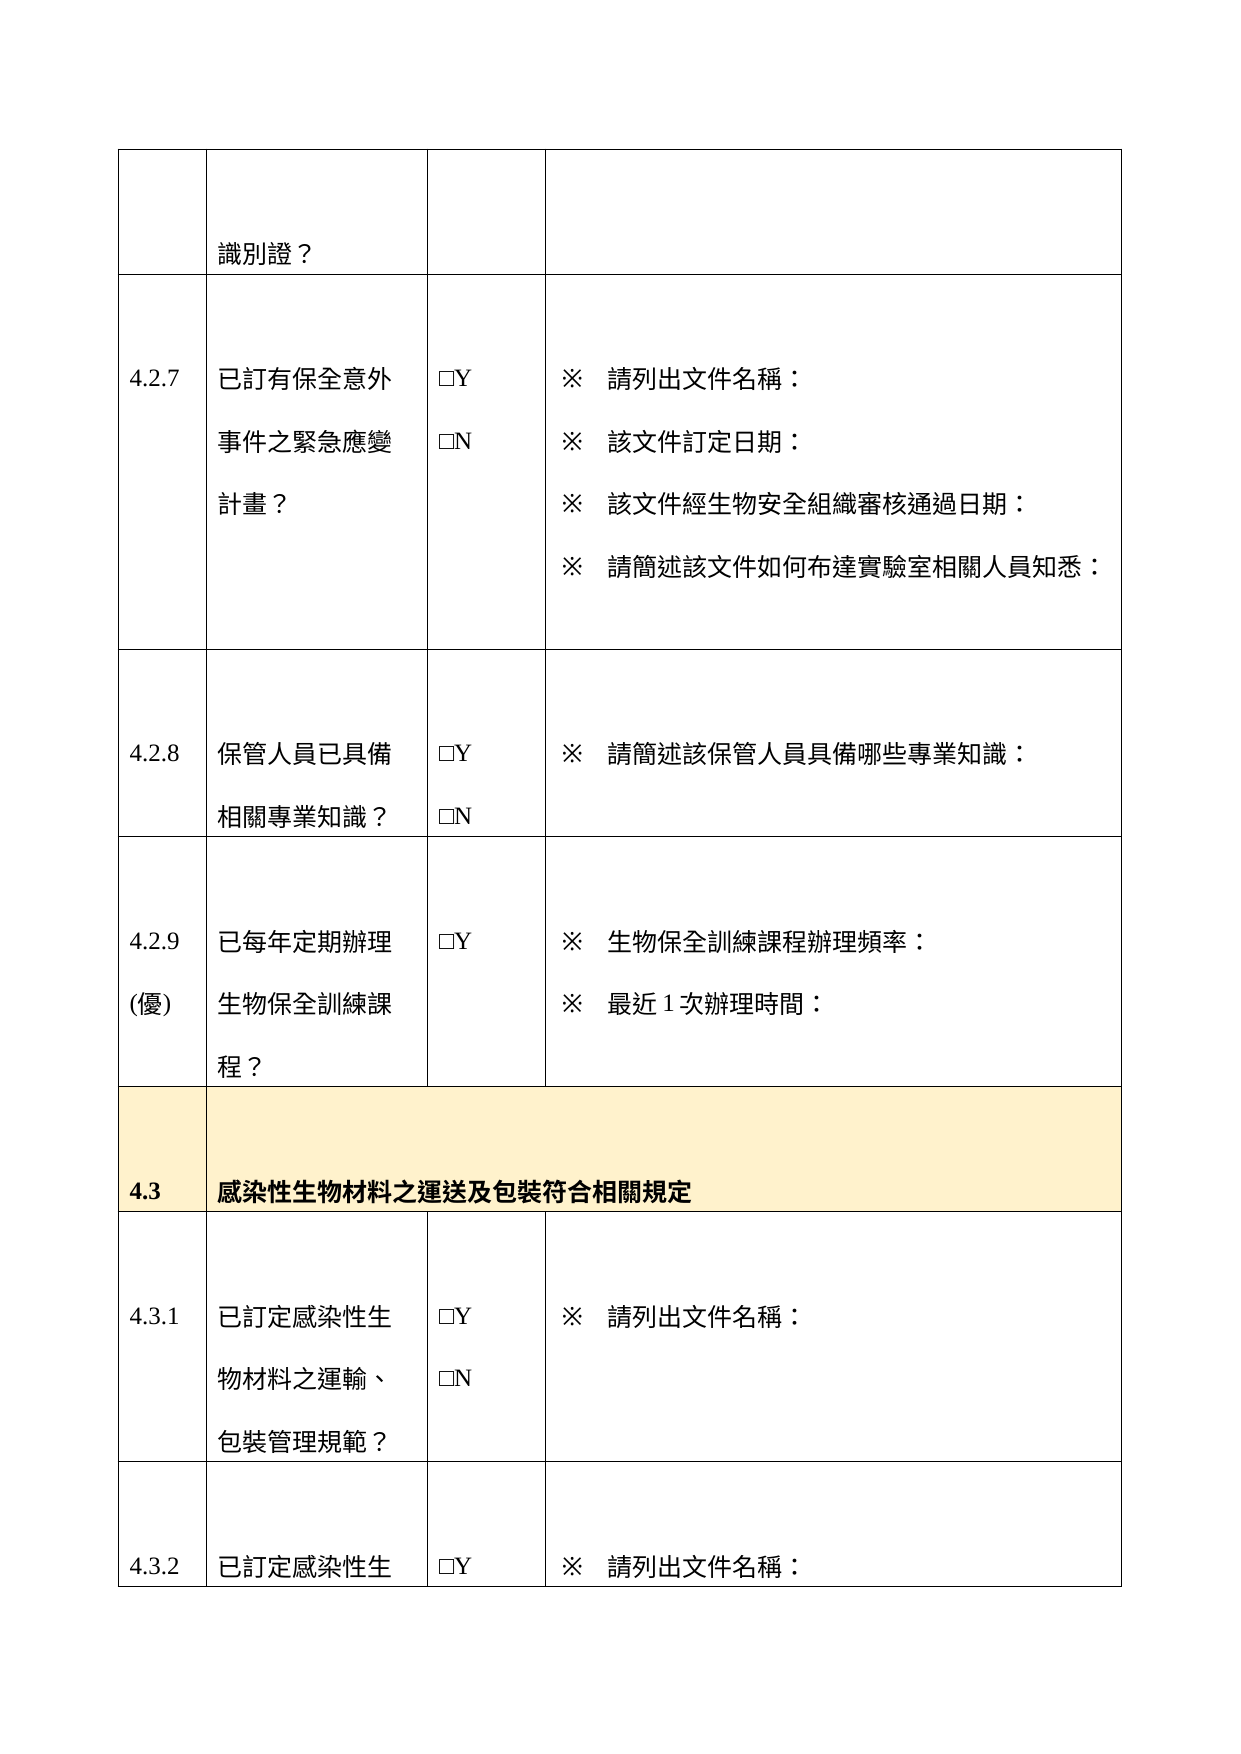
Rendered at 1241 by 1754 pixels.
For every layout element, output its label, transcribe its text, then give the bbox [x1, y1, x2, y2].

table_cell 已每年定期辦理生物保全訓練課程？ [207, 837, 427, 1086]
table_cell 請列出文件名稱： [546, 1212, 1121, 1461]
table_cell 請簡述該保管人員具備哪些專業知識： [546, 650, 1121, 836]
table_cell 識別證？ [207, 150, 427, 273]
table_cell □Y [428, 1462, 545, 1586]
table_cell 已訂定感染性生物材料之運輸、包裝管理規範？ [207, 1212, 427, 1461]
table_cell □Y □N [428, 650, 545, 836]
table_cell 已訂有保全意外事件之緊急應變計畫？ [207, 275, 427, 648]
table_cell □Y □N [428, 275, 545, 648]
table_cell [428, 150, 545, 273]
table_cell 已訂定感染性生 [207, 1462, 427, 1586]
table_cell 請列出文件名稱： 該文件訂定日期： 該文件經生物安全組織審核通過日期： 請簡述該文件如何布達實驗室相關人員知悉： [546, 275, 1121, 648]
table_cell 4.3 [119, 1087, 206, 1211]
table_cell 4.2.7 [119, 275, 206, 648]
table_cell 感染性生物材料之運送及包裝符合相關規定 [207, 1087, 1121, 1211]
table_cell 4.3.2 [119, 1462, 206, 1586]
table_cell 生物保全訓練課程辦理頻率： 最近1次辦理時間： [546, 837, 1121, 1086]
table_cell 保管人員已具備相關專業知識？ [207, 650, 427, 836]
table_cell □Y □N [428, 1212, 545, 1461]
table_cell 4.2.9 (優) [119, 837, 206, 1086]
table_cell 4.3.1 [119, 1212, 206, 1461]
table_cell □Y [428, 837, 545, 1086]
table_cell 請列出文件名稱： 請說明於實驗室之張貼處： [546, 1462, 1121, 1586]
table_cell [546, 150, 1121, 273]
table_cell [119, 150, 206, 273]
table_cell 4.2.8 [119, 650, 206, 836]
